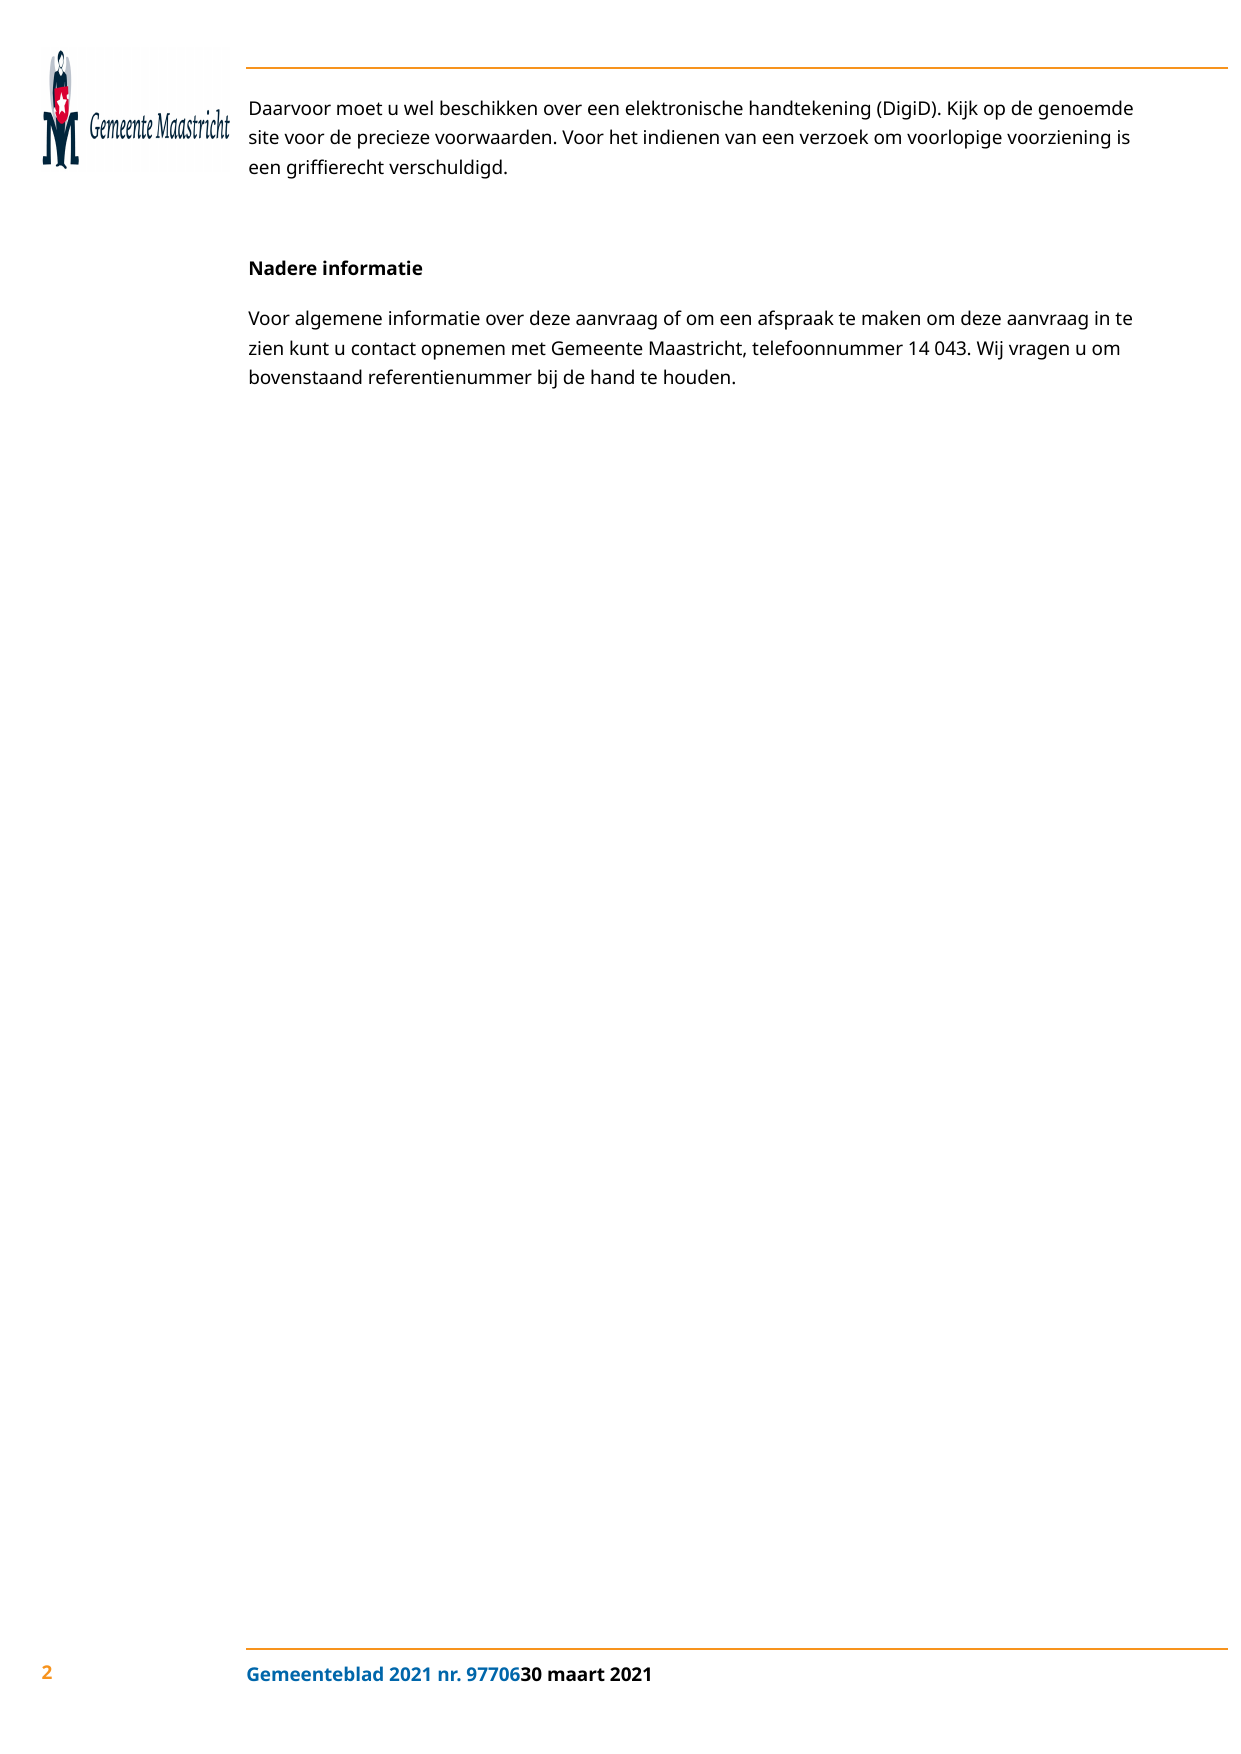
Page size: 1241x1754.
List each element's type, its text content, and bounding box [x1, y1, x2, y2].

text Nadere informatie [248, 255, 1152, 281]
text Voor algemene informatie over deze aanvraag of om een afspraak te maken om deze aanvraag in te zien kunt u contact opnemen met Gemeente Maastricht, telefoonnummer 14 043. Wij vragen u om bovenstaand referentienummer bij de hand te houden. [248, 305, 1152, 390]
picture [41, 47, 231, 172]
text Daarvoor moet u wel beschikken over een elektronische handtekening (DigiD). Kijk op de genoemde site voor de precieze voorwaarden. Voor het indienen van een verzoek om voorlopige voorziening is een griffierecht verschuldigd. [248, 95, 1152, 180]
